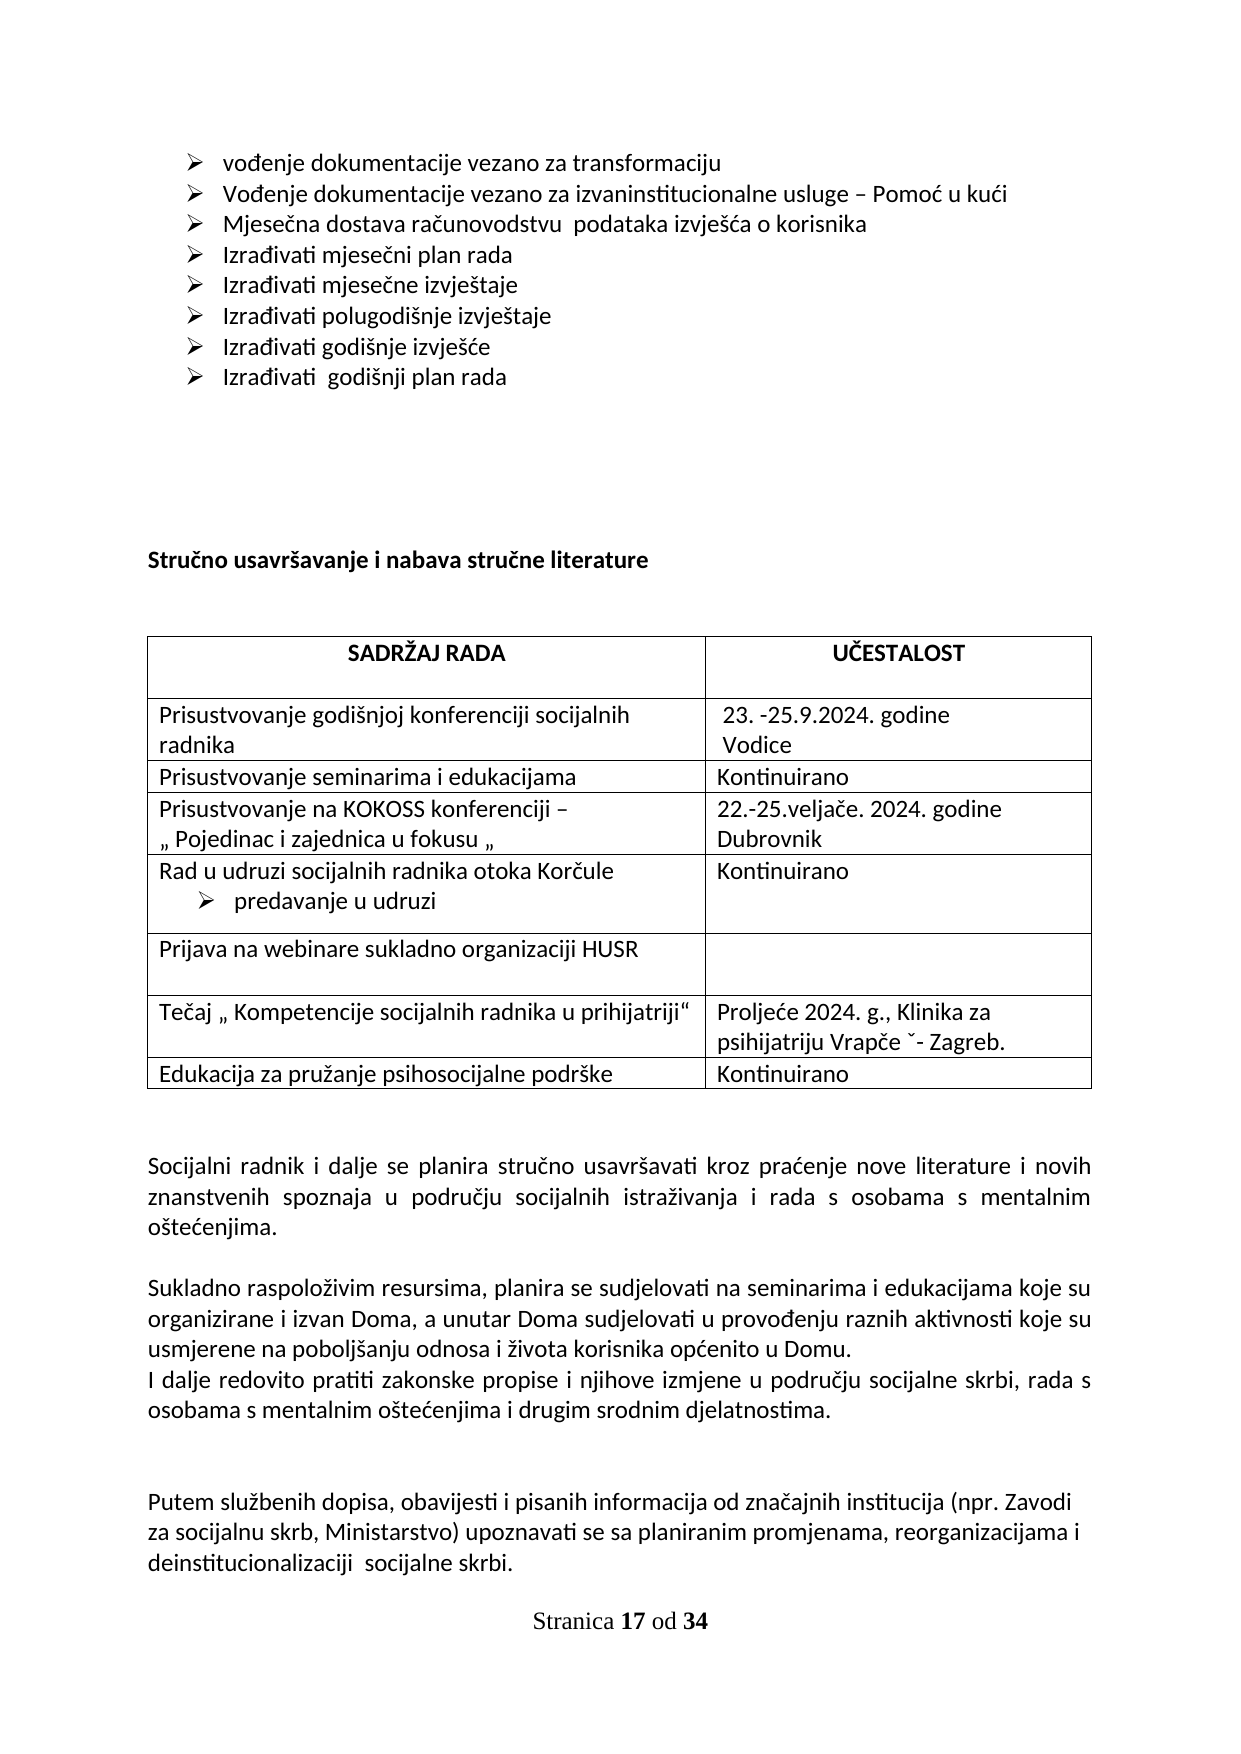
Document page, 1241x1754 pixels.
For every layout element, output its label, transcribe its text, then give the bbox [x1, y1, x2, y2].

list Izrađivati mjesečne izvještaje [185, 270, 1093, 300]
table_cell Kontinuirano [706, 1058, 1091, 1088]
table_cell Kontinuirano [706, 761, 1091, 792]
table_cell Proljeće 2024. g., Klinika za psihijatriju Vrapče ˇ- Zagreb. [706, 996, 1091, 1057]
table_cell Tečaj „ Kompetencije socijalnih radnika u prihijatriji“ [148, 996, 705, 1057]
table_header UČESTALOST [706, 637, 1091, 698]
text I dalje redovito pratiti zakonske propise i njihove izmjene u području socijalne skrbi, rada s osobama s mentalnim oštećenjima i drugim srodnim djelatnostima. [148, 1364, 1093, 1425]
list Mjesečna dostava računovodstvu podataka izvješća o korisnika [185, 209, 1093, 239]
text Sukladno raspoloživim resursima, planira se sudjelovati na seminarima i edukacijama koje su organizirane i izvan Doma, a unutar Doma sudjelovati u provođenju raznih aktivnosti koje su usmjerene na poboljšanju odnosa i života korisnika općenito u Domu. [148, 1272, 1093, 1364]
text Stručno usavršavanje i nabava stručne literature [148, 544, 1093, 575]
table_cell Edukacija za pružanje psihosocijalne podrške [148, 1058, 705, 1088]
table_cell 22.-25.veljače. 2024. godine Dubrovnik [706, 793, 1091, 854]
list Izrađivati mjesečni plan rada [185, 239, 1093, 270]
table_cell [706, 934, 1091, 994]
text Putem službenih dopisa, obavijesti i pisanih informacija od značajnih institucija (npr. Zavodi za socijalnu skrb, Ministarstvo) upoznavati se sa planiranim promjenama, reorganizacijama i deinstitucionalizaciji socijalne skrbi. [148, 1486, 1093, 1578]
table_cell Prijava na webinare sukladno organizaciji HUSR [148, 934, 705, 994]
list Vođenje dokumentacije vezano za izvaninstitucionalne usluge – Pomoć u kući [185, 178, 1093, 209]
table_cell Prisustvovanje seminarima i edukacijama [148, 761, 705, 792]
list Izrađivati godišnji plan rada [185, 361, 1093, 392]
table_cell Prisustvovanje na KOKOSS konferenciji – „ Pojedinac i zajednica u fokusu „ [148, 793, 705, 854]
table_cell Prisustvovanje godišnjoj konferenciji socijalnih radnika [148, 699, 705, 760]
table_cell Rad u udruzi socijalnih radnika otoka Korčule predavanje u udruzi [148, 855, 705, 932]
list vođenje dokumentacije vezano za transformaciju [185, 148, 1093, 178]
table_cell Kontinuirano [706, 855, 1091, 932]
list Izrađivati polugodišnje izvještaje [185, 300, 1093, 331]
text Socijalni radnik i dalje se planira stručno usavršavati kroz praćenje nove literature i novih znanstvenih spoznaja u području socijalnih istraživanja i rada s osobama s mentalnim oštećenjima. [148, 1150, 1093, 1242]
table_cell 23. -25.9.2024. godine Vodice [706, 699, 1091, 760]
table_header SADRŽAJ RADA [148, 637, 705, 698]
list Izrađivati godišnje izvješće [185, 331, 1093, 361]
